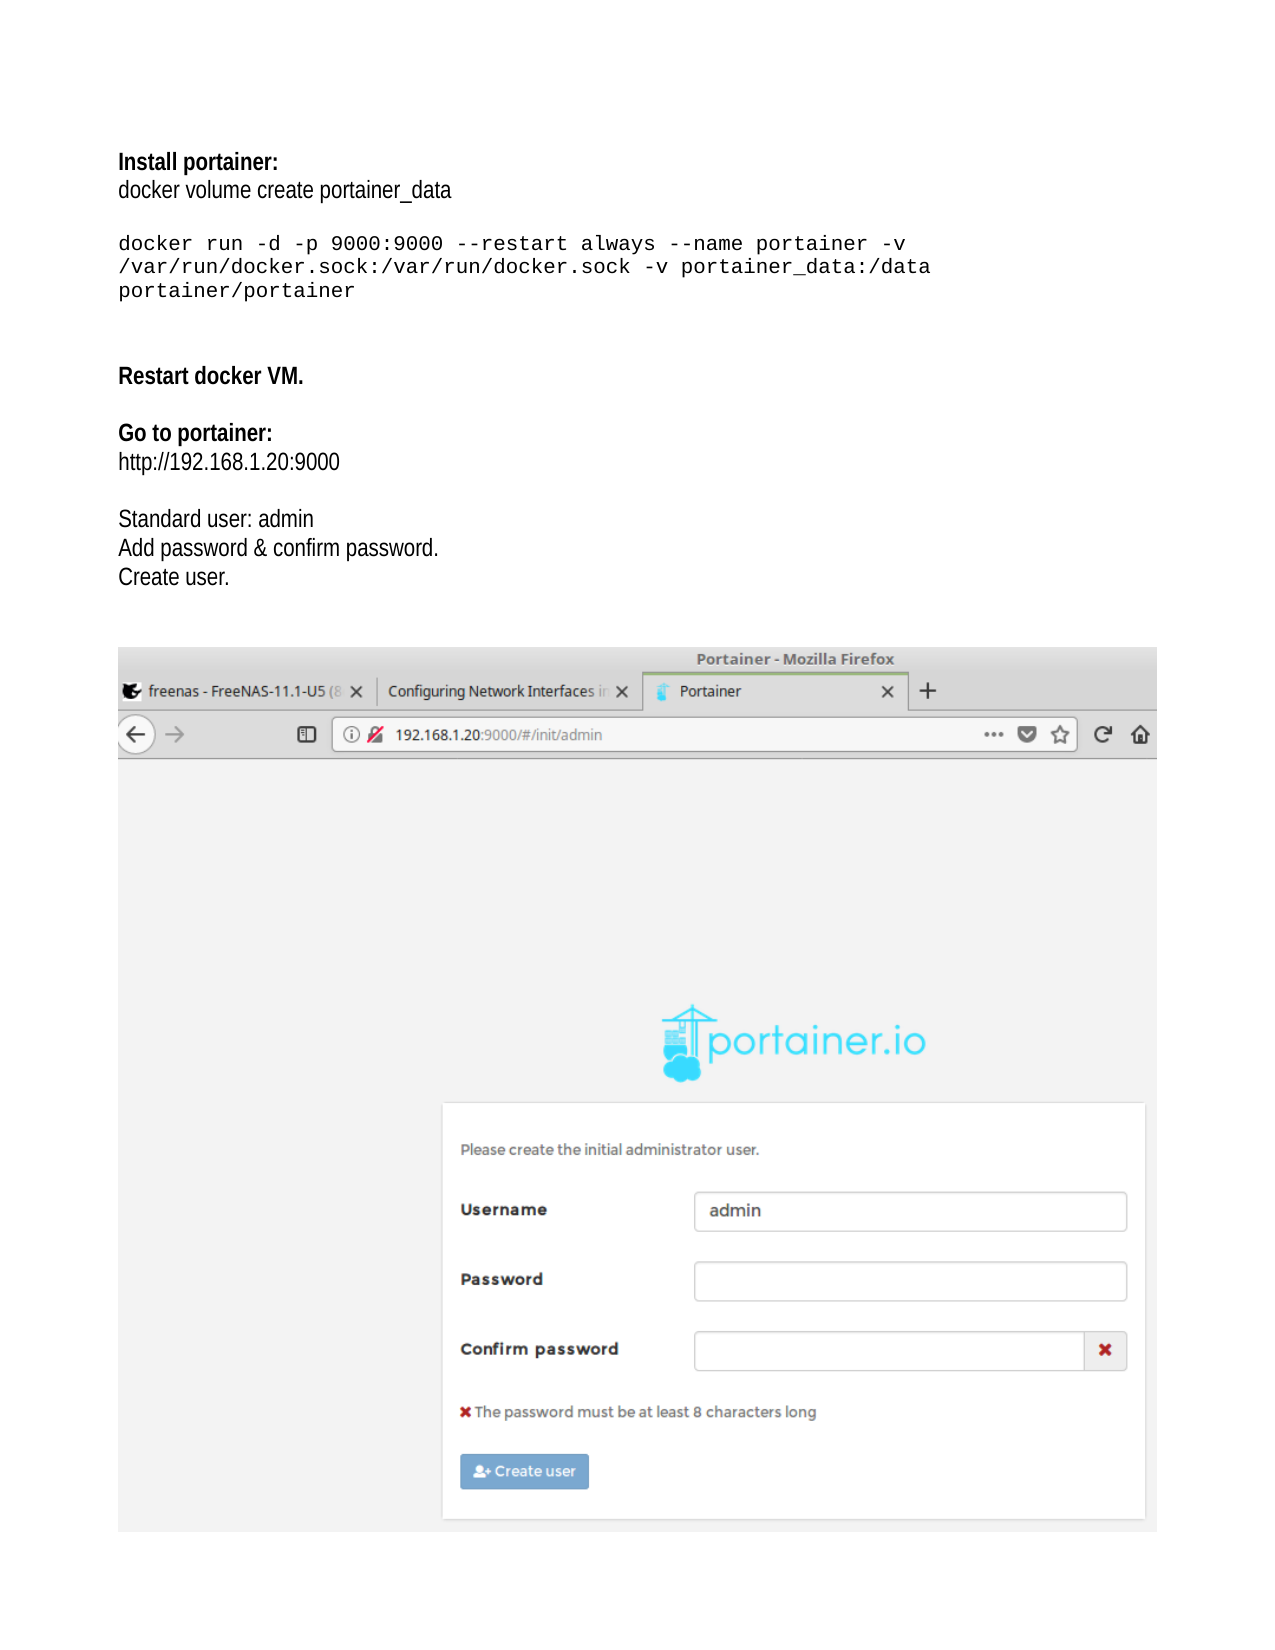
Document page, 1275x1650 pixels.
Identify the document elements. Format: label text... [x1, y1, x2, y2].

picture [118, 647, 1157, 1532]
text http://192.168.1.20:9000 [118, 447, 1157, 476]
text Standard user: admin [118, 504, 1157, 533]
text docker volume create portainer_data [118, 175, 1157, 204]
text Create user. [118, 561, 1157, 590]
text Restart docker VM. [118, 361, 1157, 389]
text Install portainer: [118, 147, 1157, 175]
text docker run -d -p 9000:9000 --restart always --name portainer -v /var/run/docker.sock:/var/run/docker.sock -v portainer_data:/data portainer/portainer [118, 233, 1157, 304]
text Go to portainer: [118, 418, 1157, 447]
text Add password & confirm password. [118, 533, 1157, 561]
